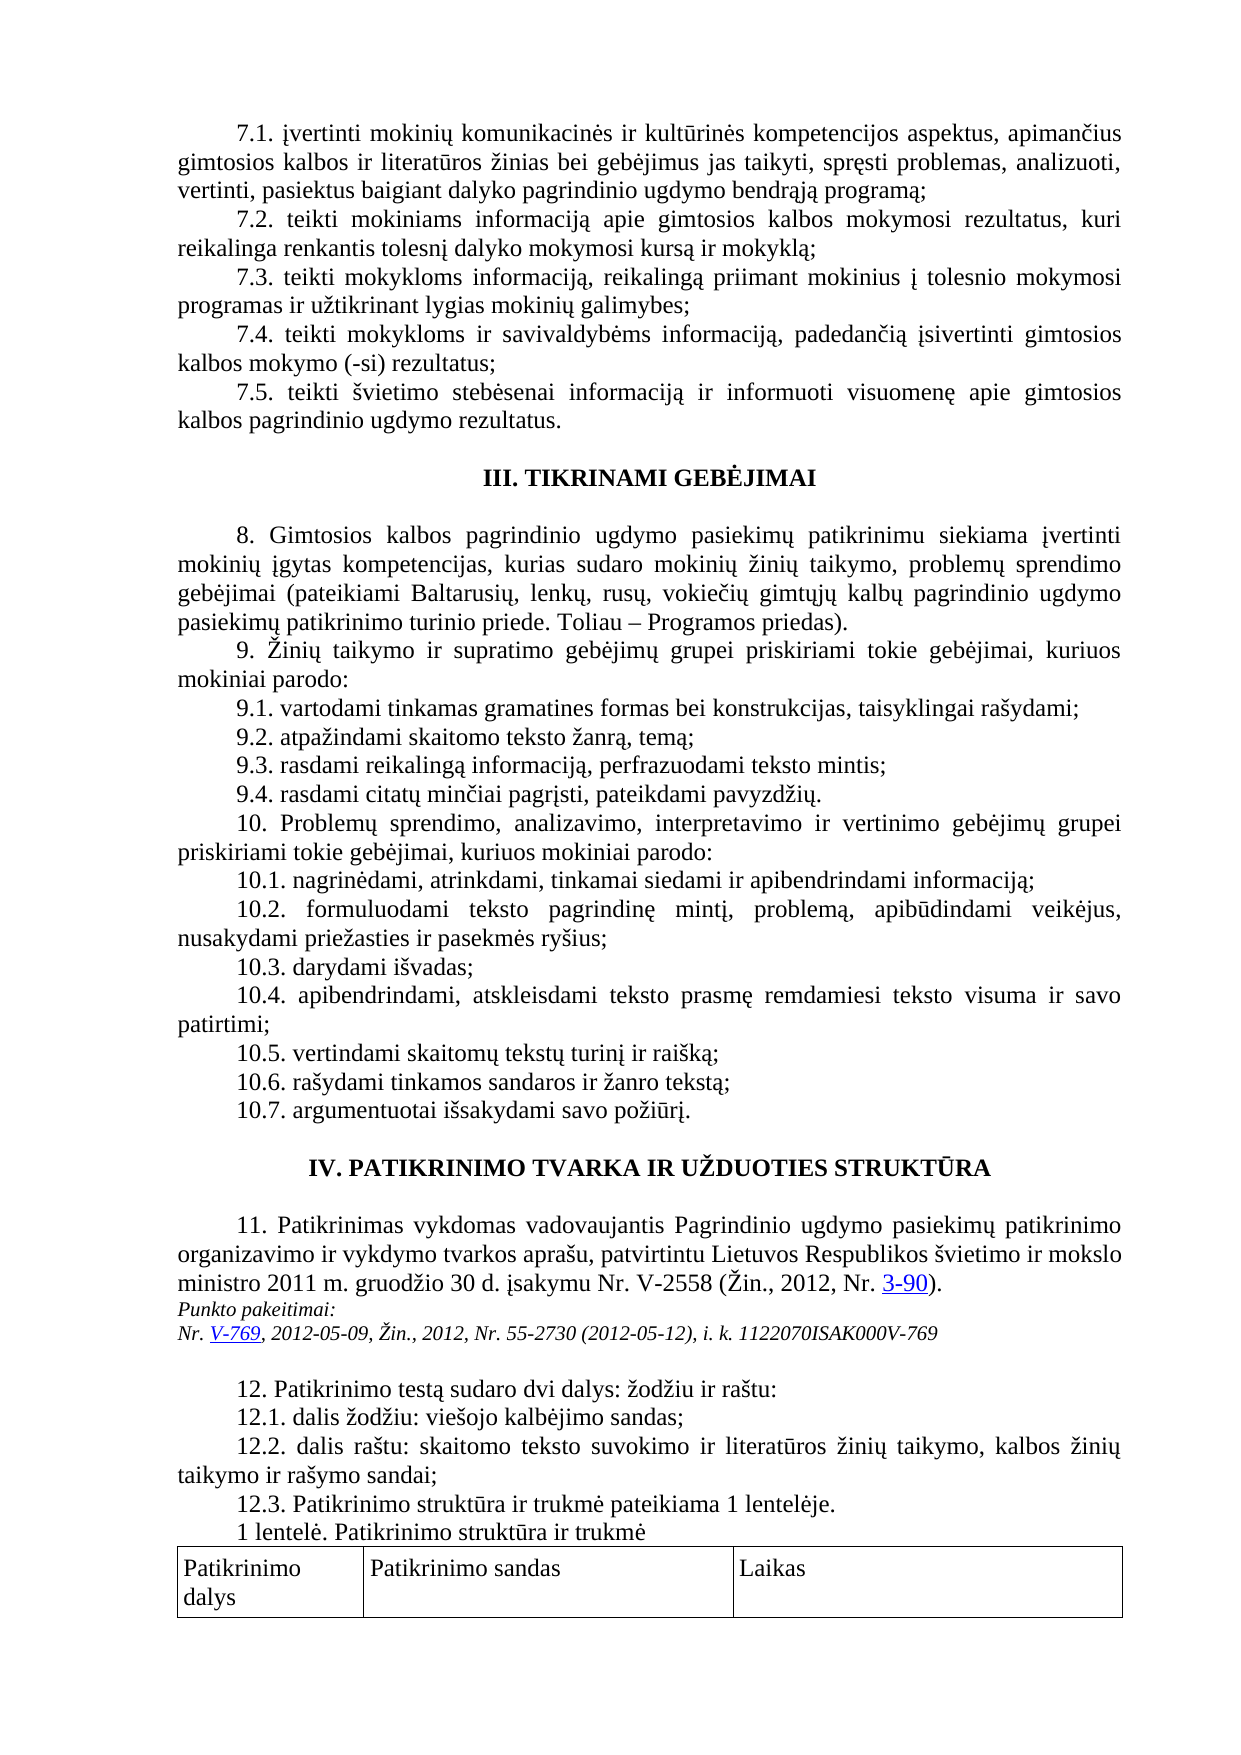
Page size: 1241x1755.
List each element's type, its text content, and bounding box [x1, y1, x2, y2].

text 9. Žinių taikymo ir supratimo gebėjimų grupei priskiriami tokie gebėjimai, kuriuos mokiniai parodo: [177, 636, 1122, 693]
text 10.5. vertindami skaitomų tekstų turinį ir raišką; [177, 1038, 1122, 1067]
table_header Patikrinimo dalys [178, 1547, 363, 1617]
text IV. PATIKRINIMO TVARKA IR UŽDUOTIES STRUKTŪRA [177, 1153, 1122, 1182]
text 7.3. teikti mokykloms informaciją, reikalingą priimant mokinius į tolesnio mokymosi programas ir užtikrinant lygias mokinių galimybes; [177, 262, 1122, 319]
text 10.3. darydami išvadas; [177, 952, 1122, 981]
text 12.2. dalis raštu: skaitomo teksto suvokimo ir literatūros žinių taikymo, kalbos žinių taikymo ir rašymo sandai; [177, 1431, 1122, 1489]
text 11. Patikrinimas vykdomas vadovaujantis Pagrindinio ugdymo pasiekimų patikrinimo organizavimo ir vykdymo tvarkos aprašu, patvirtintu Lietuvos Respublikos švietimo ir mokslo ministro 2011 m. gruodžio 30 d. įsakymu Nr. V-2558 (Žin., 2012, Nr. 3-90). [177, 1211, 1122, 1297]
text Nr. V-769, 2012-05-09, Žin., 2012, Nr. 55-2730 (2012-05-12), i. k. 1122070ISAK000V-769 [177, 1321, 1122, 1345]
text 10.6. rašydami tinkamos sandaros ir žanro tekstą; [177, 1067, 1122, 1096]
text 10. Problemų sprendimo, analizavimo, interpretavimo ir vertinimo gebėjimų grupei priskiriami tokie gebėjimai, kuriuos mokiniai parodo: [177, 808, 1122, 866]
text 12.1. dalis žodžiu: viešojo kalbėjimo sandas; [177, 1402, 1122, 1431]
text 12.3. Patikrinimo struktūra ir trukmė pateikiama 1 lentelėje. [177, 1489, 1122, 1517]
text 10.7. argumentuotai išsakydami savo požiūrį. [177, 1096, 1122, 1124]
text 1 lentelė. Patikrinimo struktūra ir trukmė [177, 1517, 1122, 1546]
text 9.3. rasdami reikalingą informaciją, perfrazuodami teksto mintis; [177, 751, 1122, 779]
text 9.2. atpažindami skaitomo teksto žanrą, temą; [177, 722, 1122, 751]
text 10.2. formuluodami teksto pagrindinę mintį, problemą, apibūdindami veikėjus, nusakydami priežasties ir pasekmės ryšius; [177, 894, 1122, 952]
text 8. Gimtosios kalbos pagrindinio ugdymo pasiekimų patikrinimu siekiama įvertinti mokinių įgytas kompetencijas, kurias sudaro mokinių žinių taikymo, problemų sprendimo gebėjimai (pateikiami Baltarusių, lenkų, rusų, vokiečių gimtųjų kalbų pagrindinio ugdymo pasiekimų patikrinimo turinio priede. Toliau – Programos priedas). [177, 521, 1122, 636]
text 7.5. teikti švietimo stebėsenai informaciją ir informuoti visuomenę apie gimtosios kalbos pagrindinio ugdymo rezultatus. [177, 377, 1122, 434]
text Punkto pakeitimai: [177, 1297, 1122, 1321]
text 12. Patikrinimo testą sudaro dvi dalys: žodžiu ir raštu: [177, 1374, 1122, 1402]
text 10.4. apibendrindami, atskleisdami teksto prasmę remdamiesi teksto visuma ir savo patirtimi; [177, 981, 1122, 1038]
text 9.4. rasdami citatų minčiai pagrįsti, pateikdami pavyzdžių. [177, 779, 1122, 808]
table_header Laikas [734, 1547, 1122, 1617]
text 7.2. teikti mokiniams informaciją apie gimtosios kalbos mokymosi rezultatus, kuri reikalinga renkantis tolesnį dalyko mokymosi kursą ir mokyklą; [177, 204, 1122, 262]
text 9.1. vartodami tinkamas gramatines formas bei konstrukcijas, taisyklingai rašydami; [177, 693, 1122, 722]
text 10.1. nagrinėdami, atrinkdami, tinkamai siedami ir apibendrindami informaciją; [177, 866, 1122, 894]
text 7.1. įvertinti mokinių komunikacinės ir kultūrinės kompetencijos aspektus, apimančius gimtosios kalbos ir literatūros žinias bei gebėjimus jas taikyti, spręsti problemas, analizuoti, vertinti, pasiektus baigiant dalyko pagrindinio ugdymo bendrąją programą; [177, 118, 1122, 204]
table_header Patikrinimo sandas [364, 1547, 733, 1617]
text III. TIKRINAMI GEBĖJIMAI [177, 463, 1122, 492]
text 7.4. teikti mokykloms ir savivaldybėms informaciją, padedančią įsivertinti gimtosios kalbos mokymo (-si) rezultatus; [177, 319, 1122, 377]
